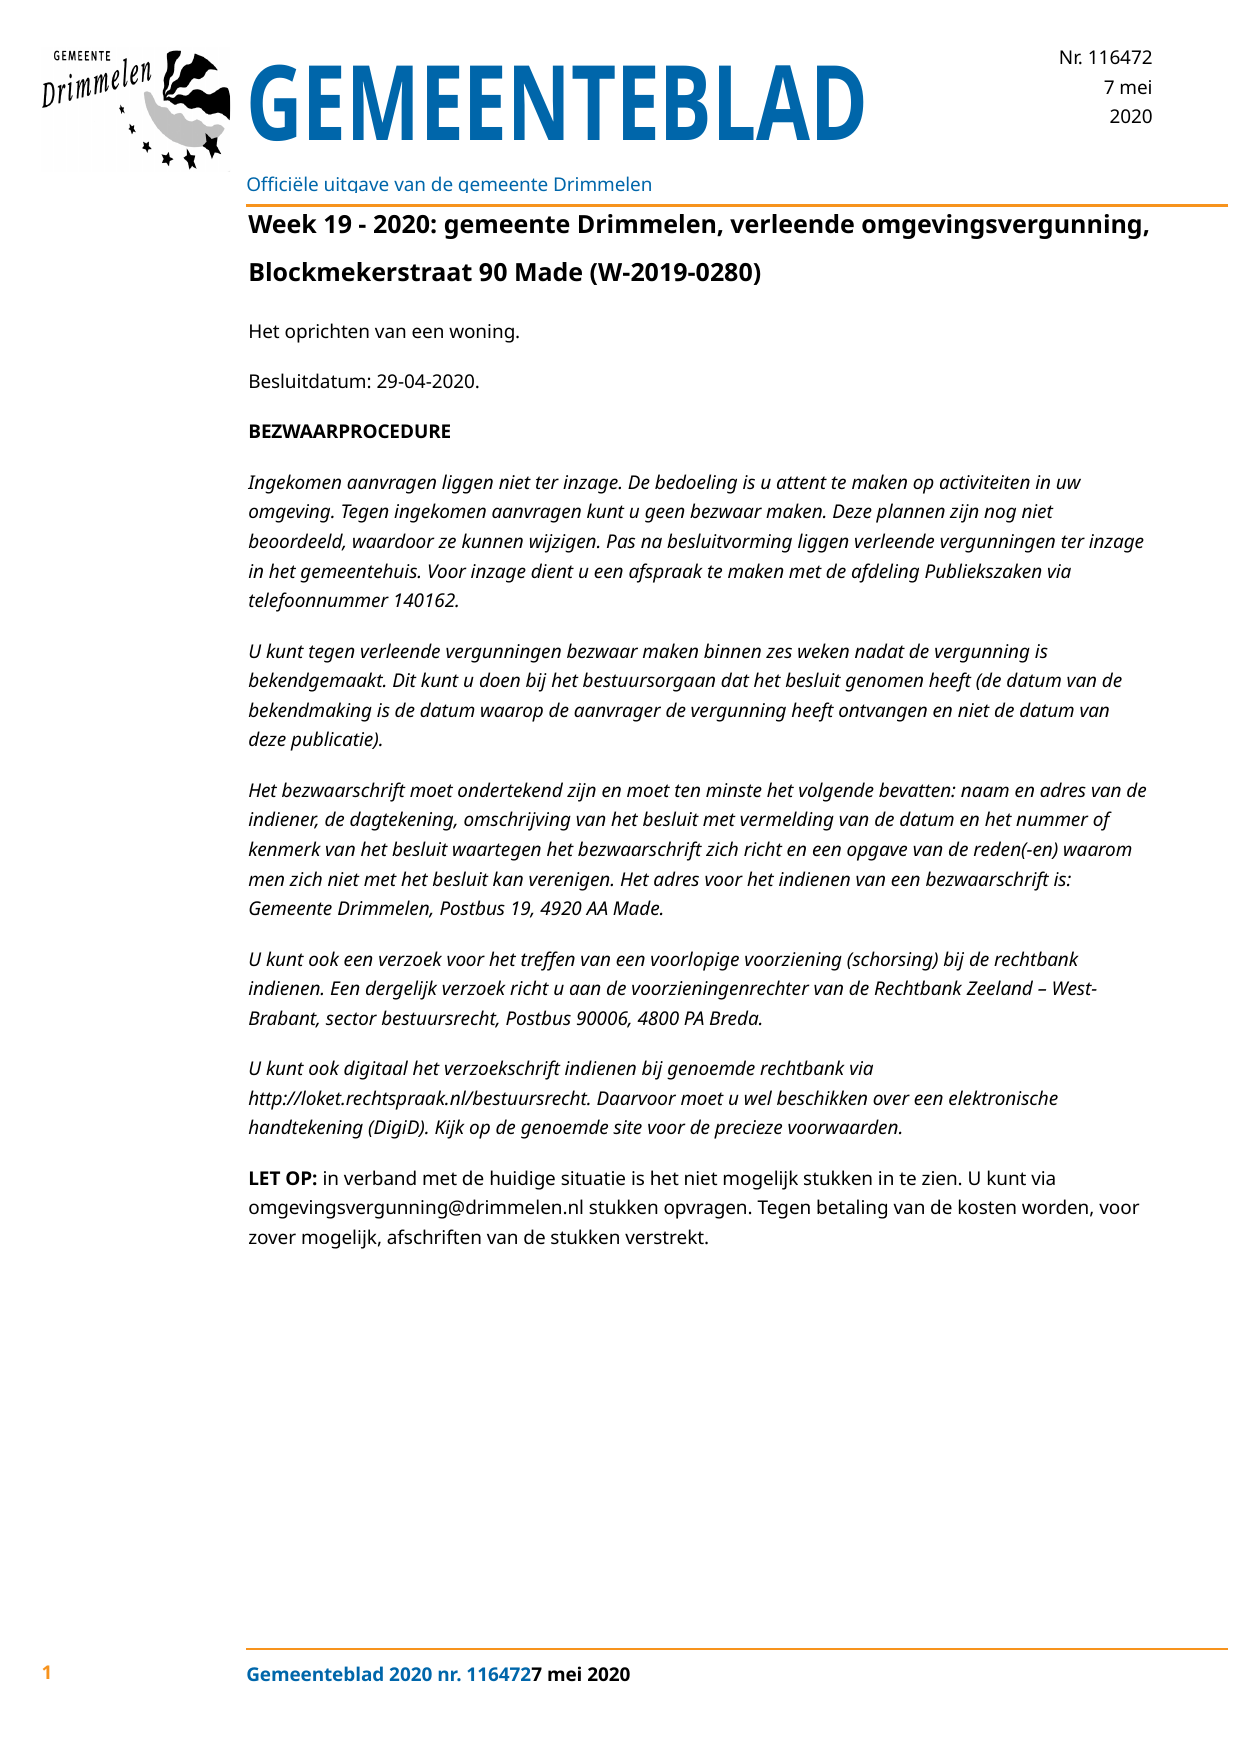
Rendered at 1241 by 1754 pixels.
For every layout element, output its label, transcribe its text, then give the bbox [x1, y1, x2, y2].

text U kunt ook digitaal het verzoekschrift indienen bij genoemde rechtbank via http://loket.rechtspraak.nl/bestuursrecht. Daarvoor moet u wel beschikken over een elektronische handtekening (DigiD). Kijk op de genoemde site voor de precieze voorwaarden. [248, 1055, 1152, 1140]
text Het oprichten van een woning. [248, 318, 1152, 344]
text LET OP: in verband met de huidige situatie is het niet mogelijk stukken in te zien. U kunt via omgevingsvergunning@drimmelen.nl stukken opvragen. Tegen betaling van de kosten worden, voor zover mogelijk, afschriften van de stukken verstrekt. [248, 1165, 1152, 1250]
text Besluitdatum: 29-04-2020. [248, 368, 1152, 394]
text Week 19 - 2020: gemeente Drimmelen, verleende omgevingsvergunning, Blockmekerstraat 90 Made (W-2019-0280) [248, 207, 1152, 288]
text Ingekomen aanvragen liggen niet ter inzage. De bedoeling is u attent te maken op activiteiten in uw omgeving. Tegen ingekomen aanvragen kunt u geen bezwaar maken. Deze plannen zijn nog niet beoordeeld, waardoor ze kunnen wijzigen. Pas na besluitvorming liggen verleende vergunningen ter inzage in het gemeentehuis. Voor inzage dient u een afspraak te maken met de afdeling Publiekszaken via telefoonnummer 140162. [248, 469, 1152, 613]
text BEZWAARPROCEDURE [248, 419, 1152, 444]
text U kunt tegen verleende vergunningen bezwaar maken binnen zes weken nadat de vergunning is bekendgemaakt. Dit kunt u doen bij het bestuursorgaan dat het besluit genomen heeft (de datum van de bekendmaking is de datum waarop de aanvrager de vergunning heeft ontvangen en niet de datum van deze publicatie). [248, 638, 1152, 752]
picture [41, 47, 231, 172]
text Het bezwaarschrift moet ondertekend zijn en moet ten minste het volgende bevatten: naam en adres van de indiener, de dagtekening, omschrijving van het besluit met vermelding van de datum en het nummer of kenmerk van het besluit waartegen het bezwaarschrift zich richt en een opgave van de reden(-en) waarom men zich niet met het besluit kan verenigen. Het adres voor het indienen van een bezwaarschrift is: Gemeente Drimmelen, Postbus 19, 4920 AA Made. [248, 777, 1152, 921]
text U kunt ook een verzoek voor het treffen van een voorlopige voorziening (schorsing) bij de rechtbank indienen. Een dergelijk verzoek richt u aan de voorzieningenrechter van de Rechtbank Zeeland – West-Brabant, sector bestuursrecht, Postbus 90006, 4800 PA Breda. [248, 946, 1152, 1031]
